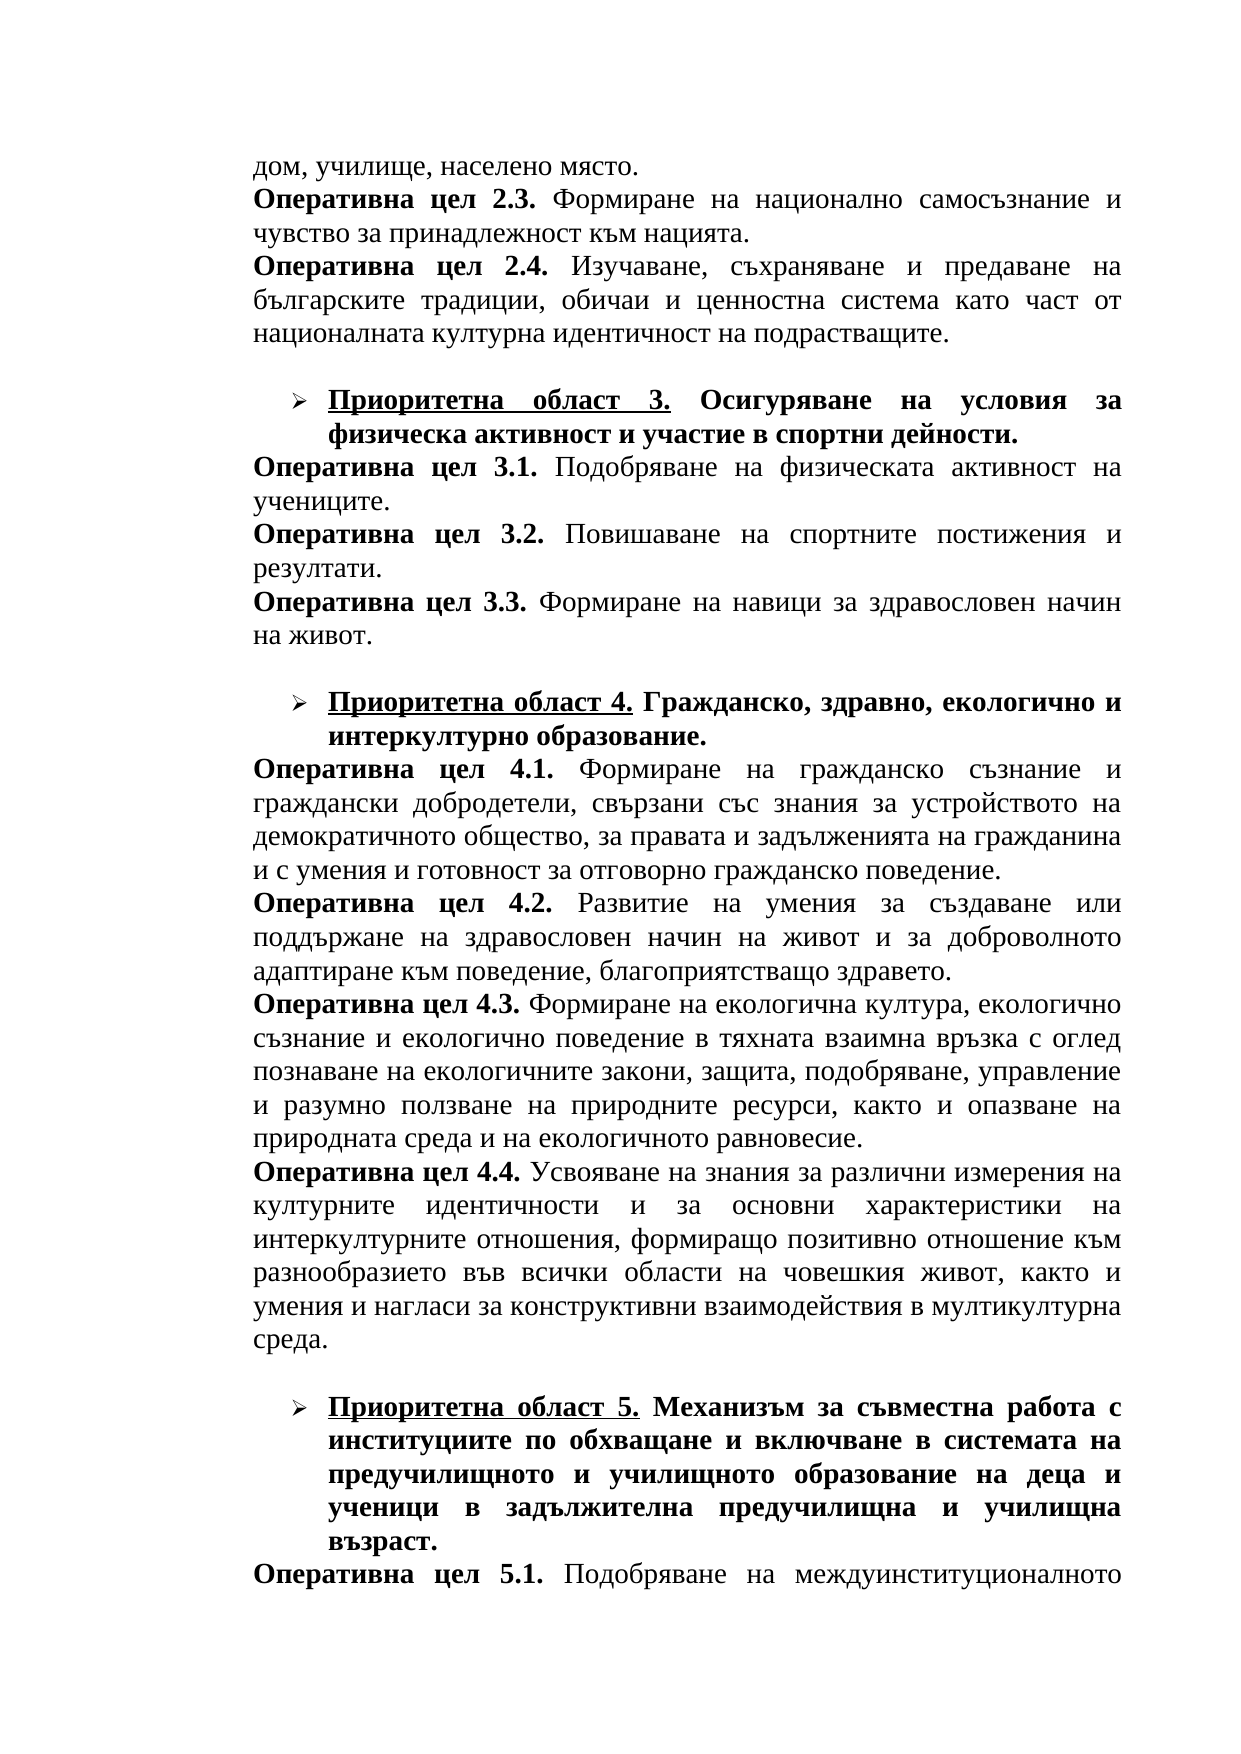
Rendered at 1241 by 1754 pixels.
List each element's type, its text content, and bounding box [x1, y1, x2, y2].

text дом, училище, населено място. [253, 148, 1122, 181]
text Оперативна цел 5.1. Подобряване на междуинституционалното [253, 1556, 1122, 1590]
text Оперативна цел 3.3. Формиране на навици за здравословен начин на живот. [253, 584, 1122, 651]
list Приоритетна област 3. Осигуряване на условия за физическа активност и участие в спортни дейности. [290, 382, 1122, 449]
text Оперативна цел 4.1. Формиране на гражданско съзнание и граждански добродетели, свързани със знания за устройството на демократичното общество, за правата и задълженията на гражданина и с умения и готовност за отговорно гражданско поведение. [253, 751, 1122, 886]
text Оперативна цел 4.2. Развитие на умения за създаване или поддържане на здравословен начин на живот и за доброволното адаптиране към поведение, благоприятстващо здравето. [253, 886, 1122, 986]
text Оперативна цел 4.4. Усвояване на знания за различни измерения на културните идентичности и за основни характеристики на интеркултурните отношения, формиращо позитивно отношение към разнообразието във всички области на човешкия живот, както и умения и нагласи за конструктивни взаимодействия в мултикултурна среда. [253, 1154, 1122, 1355]
text Оперативна цел 3.1. Подобряване на физическата активност на учениците. [253, 449, 1122, 517]
list Приоритетна област 4. Гражданско, здравно, екологично и интеркултурно образование. [290, 684, 1122, 751]
text Оперативна цел 2.3. Формиране на национално самосъзнание и чувство за принадлежност към нацията. [253, 181, 1122, 248]
text Оперативна цел 3.2. Повишаване на спортните постижения и резултати. [253, 517, 1122, 584]
list Приоритетна област 5. Механизъм за съвместна работа с институциите по обхващане и включване в системата на предучилищното и училищното образование на деца и ученици в задължителна предучилищна и училищна възраст. [290, 1389, 1122, 1556]
text Оперативна цел 2.4. Изучаване, съхраняване и предаване на българските традиции, обичаи и ценностна система като част от националната културна идентичност на подрастващите. [253, 248, 1122, 349]
text Оперативна цел 4.3. Формиране на екологична култура, екологично съзнание и екологично поведение в тяхната взаимна връзка с оглед познаване на екологичните закони, защита, подобряване, управление и разумно ползване на природните ресурси, както и опазване на природната среда и на екологичното равновесие. [253, 986, 1122, 1154]
